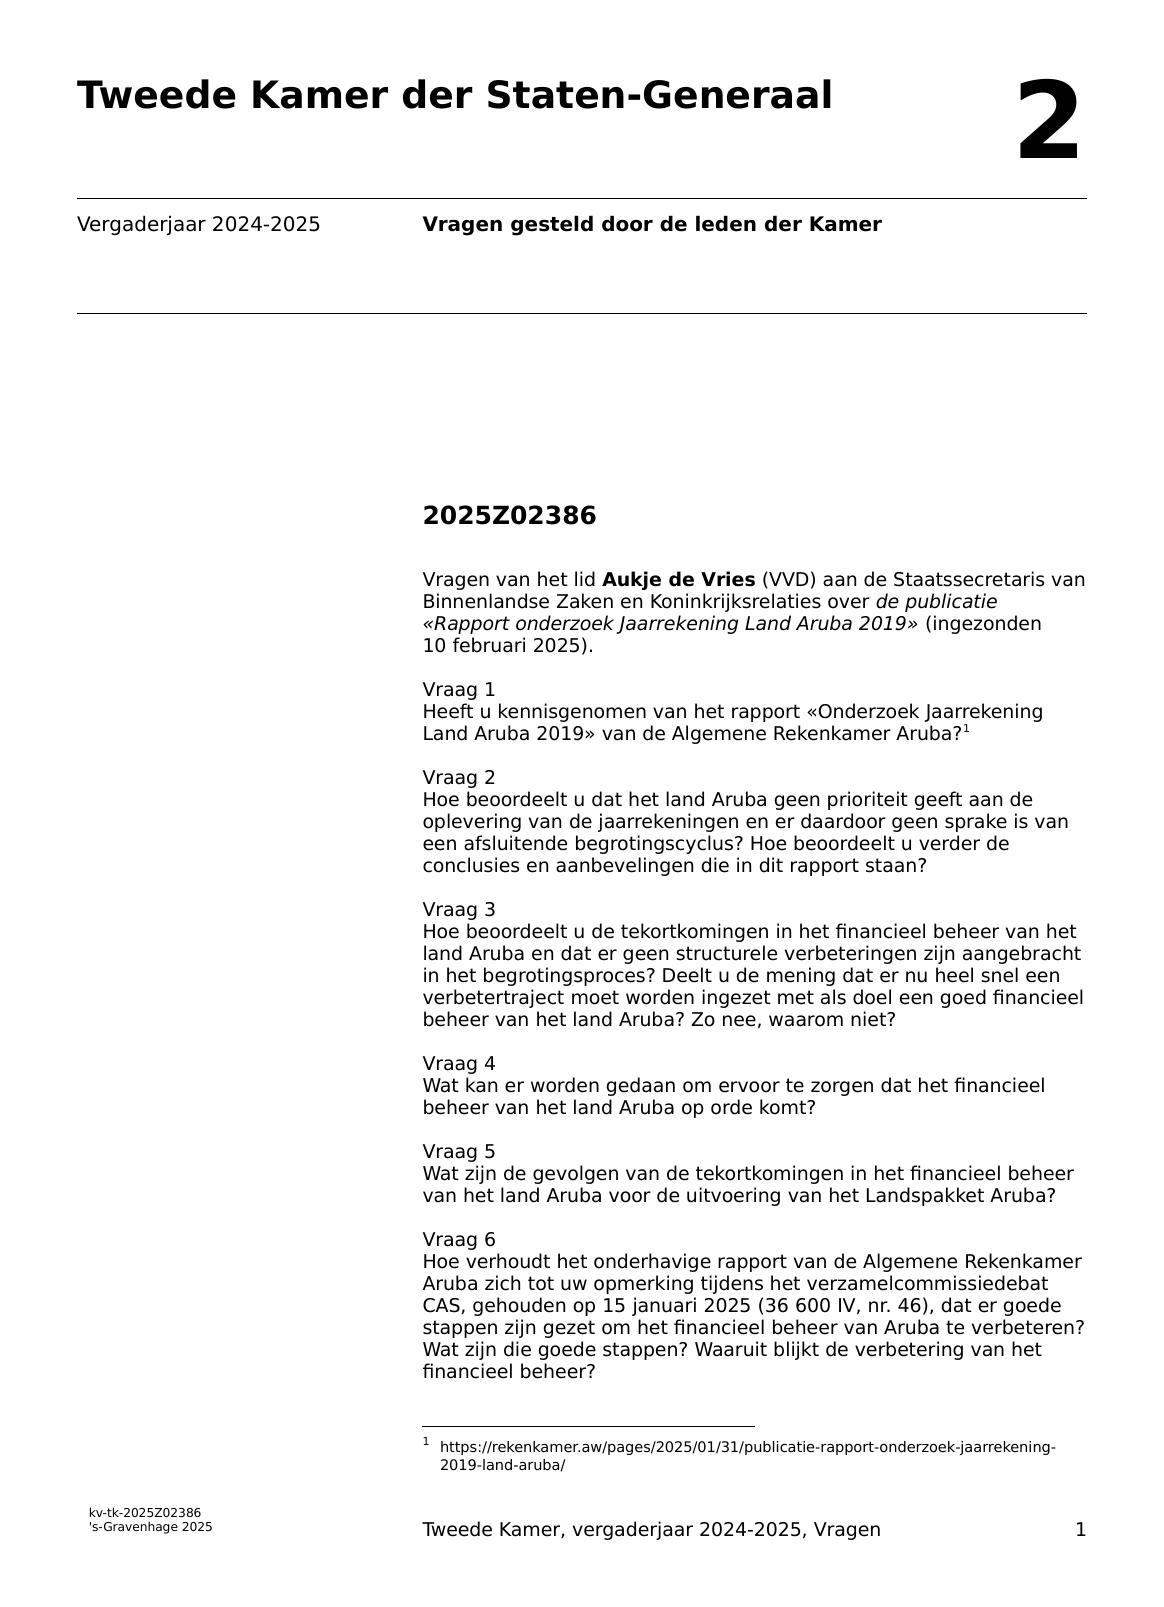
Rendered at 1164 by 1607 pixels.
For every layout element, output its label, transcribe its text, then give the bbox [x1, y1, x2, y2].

text Hoe beoordeelt u dat het land Aruba geen prioriteit geeft aan de oplevering van de jaarrekeningen en er daardoor geen sprake is van een afsluitende begrotingscyclus? Hoe beoordeelt u verder de conclusies en aanbevelingen die in dit rapport staan? [422, 789, 1087, 877]
table_header 2 [886, 59, 1087, 198]
text Vraag 2 [422, 767, 1087, 789]
text https://rekenkamer.aw/pages/2025/01/31/publicatie-rapport-onderzoek-jaarrekening-2019-land-aruba/ [422, 1435, 1087, 1474]
table_cell Vragen gesteld door de leden der Kamer [422, 199, 1087, 313]
text 's-Gravenhage 2025 [88, 1520, 323, 1534]
text Vraag 3 [422, 899, 1087, 921]
text Vraag 6 [422, 1229, 1087, 1251]
text Vraag 5 [422, 1141, 1087, 1163]
table_header Tweede Kamer der Staten-Generaal [77, 59, 886, 198]
table_cell Vergaderjaar 2024-2025 [77, 199, 422, 313]
text Vraag 4 [422, 1053, 1087, 1075]
text 2025Z02386 [422, 501, 1087, 531]
text Hoe beoordeelt u de tekortkomingen in het financieel beheer van het land Aruba en dat er geen structurele verbeteringen zijn aangebracht in het begrotingsproces? Deelt u de mening dat er nu heel snel een verbetertraject moet worden ingezet met als doel een goed financieel beheer van het land Aruba? Zo nee, waarom niet? [422, 921, 1087, 1031]
text Hoe verhoudt het onderhavige rapport van de Algemene Rekenkamer Aruba zich tot uw opmerking tijdens het verzamelcommissiedebat CAS, gehouden op 15 januari 2025 (36 600 IV, nr. 46), dat er goede stappen zijn gezet om het financieel beheer van Aruba te verbeteren? Wat zijn die goede stappen? Waaruit blijkt de verbetering van het financieel beheer? [422, 1251, 1087, 1383]
text Vraag 1 [422, 679, 1087, 701]
text Wat kan er worden gedaan om ervoor te zorgen dat het financieel beheer van het land Aruba op orde komt? [422, 1075, 1087, 1119]
text Wat zijn de gevolgen van de tekortkomingen in het financieel beheer van het land Aruba voor de uitvoering van het Landspakket Aruba? [422, 1163, 1087, 1207]
text Heeft u kennisgenomen van het rapport «Onderzoek Jaarrekening Land Aruba 2019» van de Algemene Rekenkamer Aruba? [422, 701, 1087, 745]
text kv-tk-2025Z02386 [88, 1506, 323, 1520]
text Vragen van het lid Aukje de Vries (VVD) aan de Staatssecretaris van Binnenlandse Zaken en Koninkrijksrelaties over de publicatie «Rapport onderzoek Jaarrekening Land Aruba 2019» (ingezonden 10 februari 2025). [422, 569, 1087, 657]
